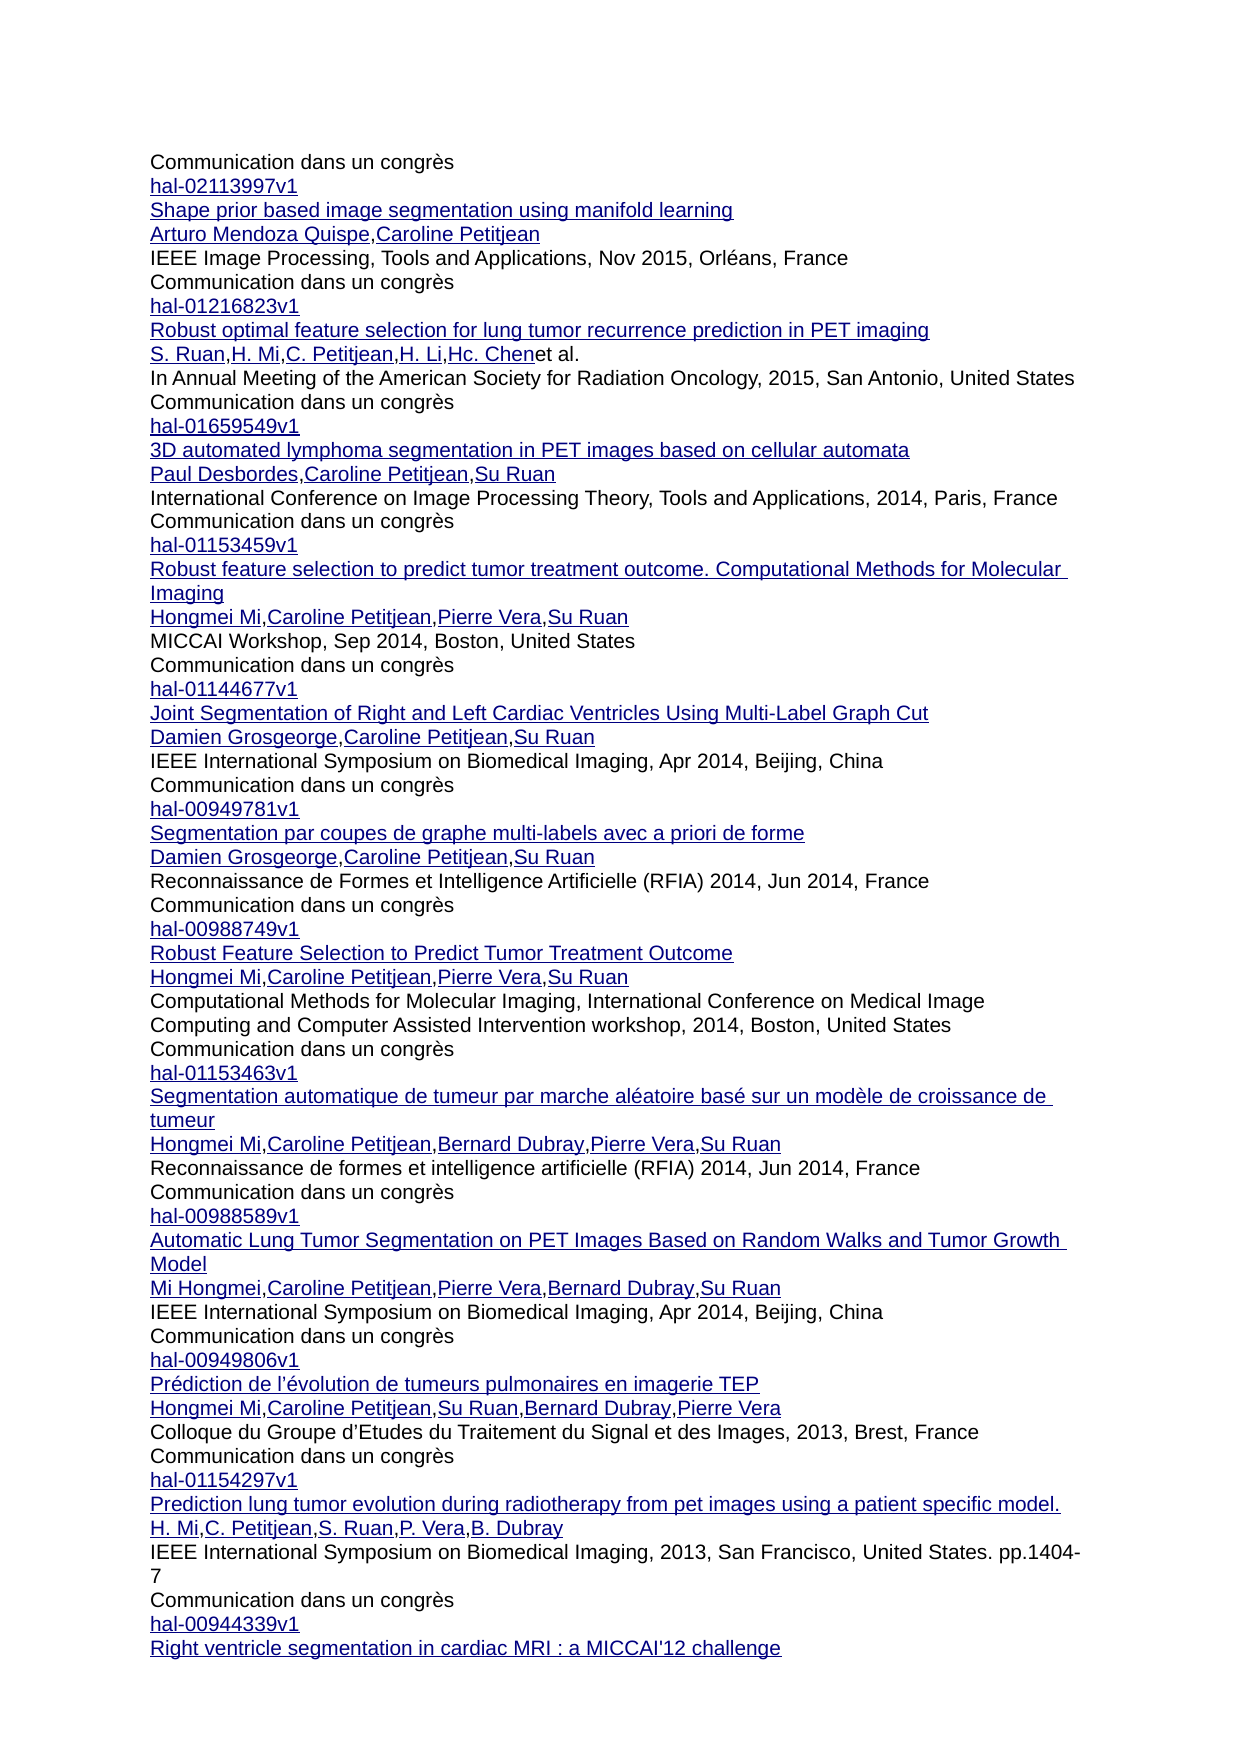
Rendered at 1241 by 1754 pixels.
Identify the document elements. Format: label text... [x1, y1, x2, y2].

table_cell Prédiction de l’évolution de tumeurs pulmonaires en imagerie TEP Hongmei Mi,Caroline Petitjean,Su Ruan,Bernard Dubray,Pierre Vera Colloque du Groupe d’Etudes du Traitement du Signal et des Images, 2013, Brest, France Communication dans un congrès hal-01154297v1 [150, 1372, 1090, 1492]
table_cell Joint Segmentation of Right and Left Cardiac Ventricles Using Multi-Label Graph Cut Damien Grosgeorge,Caroline Petitjean,Su Ruan IEEE International Symposium on Biomedical Imaging, Apr 2014, Beijing, China Communication dans un congrès hal-00949781v1 [150, 701, 1090, 821]
table_cell Robust Feature Selection to Predict Tumor Treatment Outcome Hongmei Mi,Caroline Petitjean,Pierre Vera,Su Ruan Computational Methods for Molecular Imaging, International Conference on Medical Image Computing and Computer Assisted Intervention workshop, 2014, Boston, United States Communication dans un congrès hal-01153463v1 [150, 941, 1090, 1084]
table_cell Communication dans un congrès hal-02113997v1 [150, 150, 1090, 198]
table_cell Shape prior based image segmentation using manifold learning Arturo Mendoza Quispe,Caroline Petitjean IEEE Image Processing, Tools and Applications, Nov 2015, Orléans, France Communication dans un congrès hal-01216823v1 [150, 198, 1090, 318]
table_cell Prediction lung tumor evolution during radiotherapy from pet images using a patient specific model. H. Mi,C. Petitjean,S. Ruan,P. Vera,B. Dubray IEEE International Symposium on Biomedical Imaging, 2013, San Francisco, United States. pp.1404-7 Communication dans un congrès hal-00944339v1 [150, 1492, 1090, 1635]
table_cell 3D automated lymphoma segmentation in PET images based on cellular automata Paul Desbordes,Caroline Petitjean,Su Ruan International Conference on Image Processing Theory, Tools and Applications, 2014, Paris, France Communication dans un congrès hal-01153459v1 [150, 438, 1090, 557]
table_cell Segmentation par coupes de graphe multi-labels avec a priori de forme Damien Grosgeorge,Caroline Petitjean,Su Ruan Reconnaissance de Formes et Intelligence Artificielle (RFIA) 2014, Jun 2014, France Communication dans un congrès hal-00988749v1 [150, 821, 1090, 941]
table_cell Right ventricle segmentation in cardiac MRI : a MICCAI'12 challenge [150, 1635, 1090, 1659]
table_cell Robust optimal feature selection for lung tumor recurrence prediction in PET imaging S. Ruan,H. Mi,C. Petitjean,H. Li,Hc. Chenet al. In Annual Meeting of the American Society for Radiation Oncology, 2015, San Antonio, United States Communication dans un congrès hal-01659549v1 [150, 318, 1090, 437]
table_cell Automatic Lung Tumor Segmentation on PET Images Based on Random Walks and Tumor Growth Model Mi Hongmei,Caroline Petitjean,Pierre Vera,Bernard Dubray,Su Ruan IEEE International Symposium on Biomedical Imaging, Apr 2014, Beijing, China Communication dans un congrès hal-00949806v1 [150, 1228, 1090, 1372]
table_cell Robust feature selection to predict tumor treatment outcome. Computational Methods for Molecular Imaging Hongmei Mi,Caroline Petitjean,Pierre Vera,Su Ruan MICCAI Workshop, Sep 2014, Boston, United States Communication dans un congrès hal-01144677v1 [150, 557, 1090, 701]
table_cell Segmentation automatique de tumeur par marche aléatoire basé sur un modèle de croissance de tumeur Hongmei Mi,Caroline Petitjean,Bernard Dubray,Pierre Vera,Su Ruan Reconnaissance de formes et intelligence artificielle (RFIA) 2014, Jun 2014, France Communication dans un congrès hal-00988589v1 [150, 1084, 1090, 1228]
